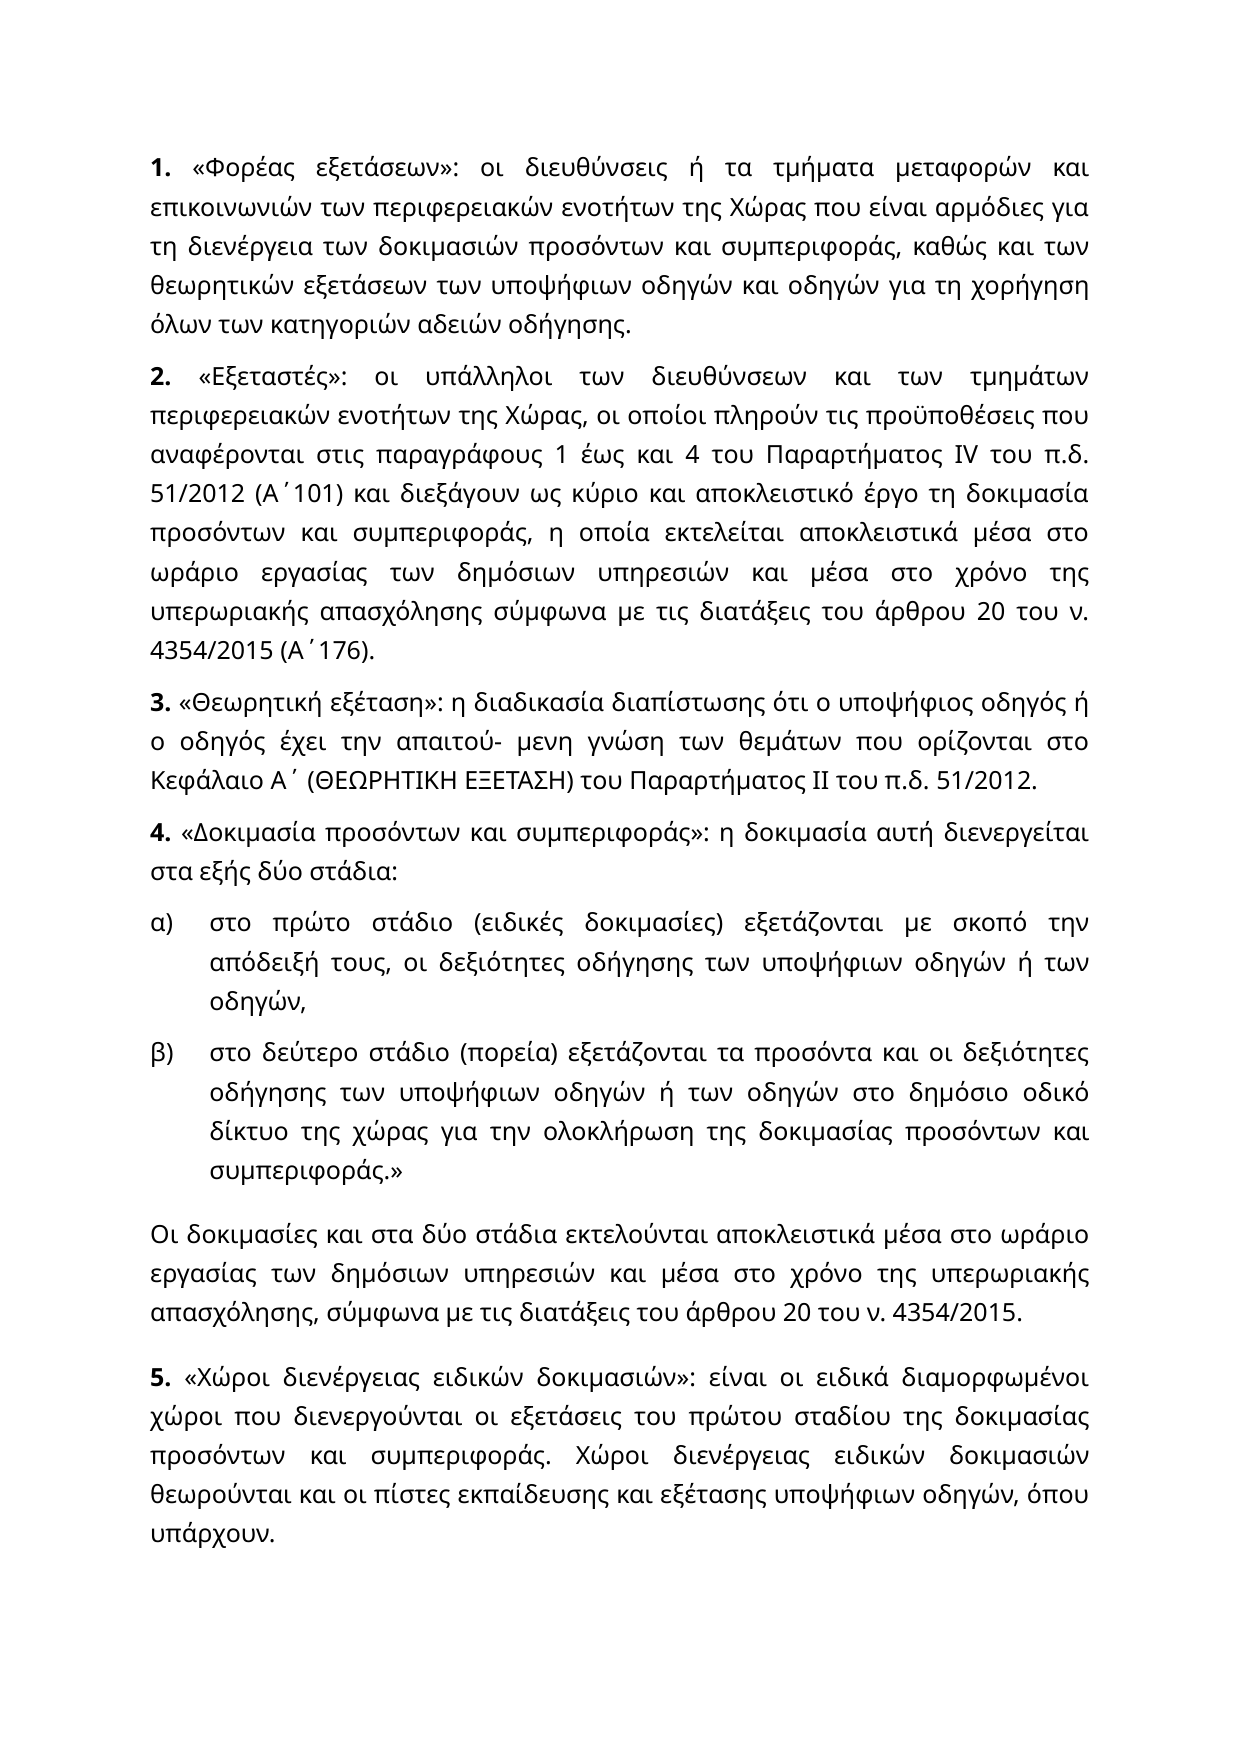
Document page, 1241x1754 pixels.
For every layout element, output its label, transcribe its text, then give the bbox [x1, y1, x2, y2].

text 4. «Δοκιμασία προσόντων και συμπεριφοράς»: η δοκιμασία αυτή διενεργείται στα εξής δύο στάδια: [150, 814, 1090, 887]
text 3. «Θεωρητική εξέταση»: η διαδικασία διαπίστωσης ότι ο υποψήφιος οδηγός ή ο οδηγός έχει την απαιτού- μενη γνώση των θεμάτων που ορίζονται στο Κεφάλαιο Α΄ (ΘΕΩΡΗΤΙΚΗ ΕΞΕΤΑΣΗ) του Παραρτήματος ΙΙ του π.δ. 51/2012. [150, 684, 1090, 797]
text 2. «Εξεταστές»: οι υπάλληλοι των διευθύνσεων και των τμημάτων περιφερειακών ενοτήτων της Χώρας, οι οποίοι πληρούν τις προϋποθέσεις που αναφέρονται στις παραγράφους 1 έως και 4 του Παραρτήματος IV του π.δ. 51/2012 (Α΄101) και διεξάγουν ως κύριο και αποκλειστικό έργο τη δοκιμασία προσόντων και συμπεριφοράς, η οποία εκτελείται αποκλειστικά μέσα στο ωράριο εργασίας των δημόσιων υπηρεσιών και μέσα στο χρόνο της υπερωριακής απασχόλησης σύμφωνα με τις διατάξεις του άρθρου 20 του ν. 4354/2015 (Α΄176). [150, 358, 1090, 667]
list α) στο πρώτο στάδιο (ειδικές δοκιμασίες) εξετάζονται με σκοπό την απόδειξή τους, οι δεξιότητες οδήγησης των υποψήφιων οδηγών ή των οδηγών, [150, 905, 1090, 1017]
text 1. «Φορέας εξετάσεων»: οι διευθύνσεις ή τα τμήματα μεταφορών και επικοινωνιών των περιφερειακών ενοτήτων της Χώρας που είναι αρμόδιες για τη διενέργεια των δοκιμασιών προσόντων και συμπεριφοράς, καθώς και των θεωρητικών εξετάσεων των υποψήφιων οδηγών και οδηγών για τη χορήγηση όλων των κατηγοριών αδειών οδήγησης. [150, 150, 1090, 341]
text 5. «Χώροι διενέργειας ειδικών δοκιμασιών»: είναι οι ειδικά διαμορφωμένοι χώροι που διενεργούνται οι εξετάσεις του πρώτου σταδίου της δοκιμασίας προσόντων και συμπεριφοράς. Χώροι διενέργειας ειδικών δοκιμασιών θεωρούνται και οι πίστες εκπαίδευσης και εξέτασης υποψήφιων οδηγών, όπου υπάρχουν. [150, 1359, 1090, 1550]
text Οι δοκιμασίες και στα δύο στάδια εκτελούνται αποκλειστικά μέσα στο ωράριο εργασίας των δημόσιων υπηρεσιών και μέσα στο χρόνο της υπερωριακής απασχόλησης, σύμφωνα με τις διατάξεις του άρθρου 20 του ν. 4354/2015. [150, 1217, 1090, 1329]
list β) στο δεύτερο στάδιο (πορεία) εξετάζονται τα προσόντα και οι δεξιότητες οδήγησης των υποψήφιων οδηγών ή των οδηγών στο δημόσιο οδικό δίκτυο της χώρας για την ολοκλήρωση της δοκιμασίας προσόντων και συμπεριφοράς.» [150, 1035, 1090, 1187]
